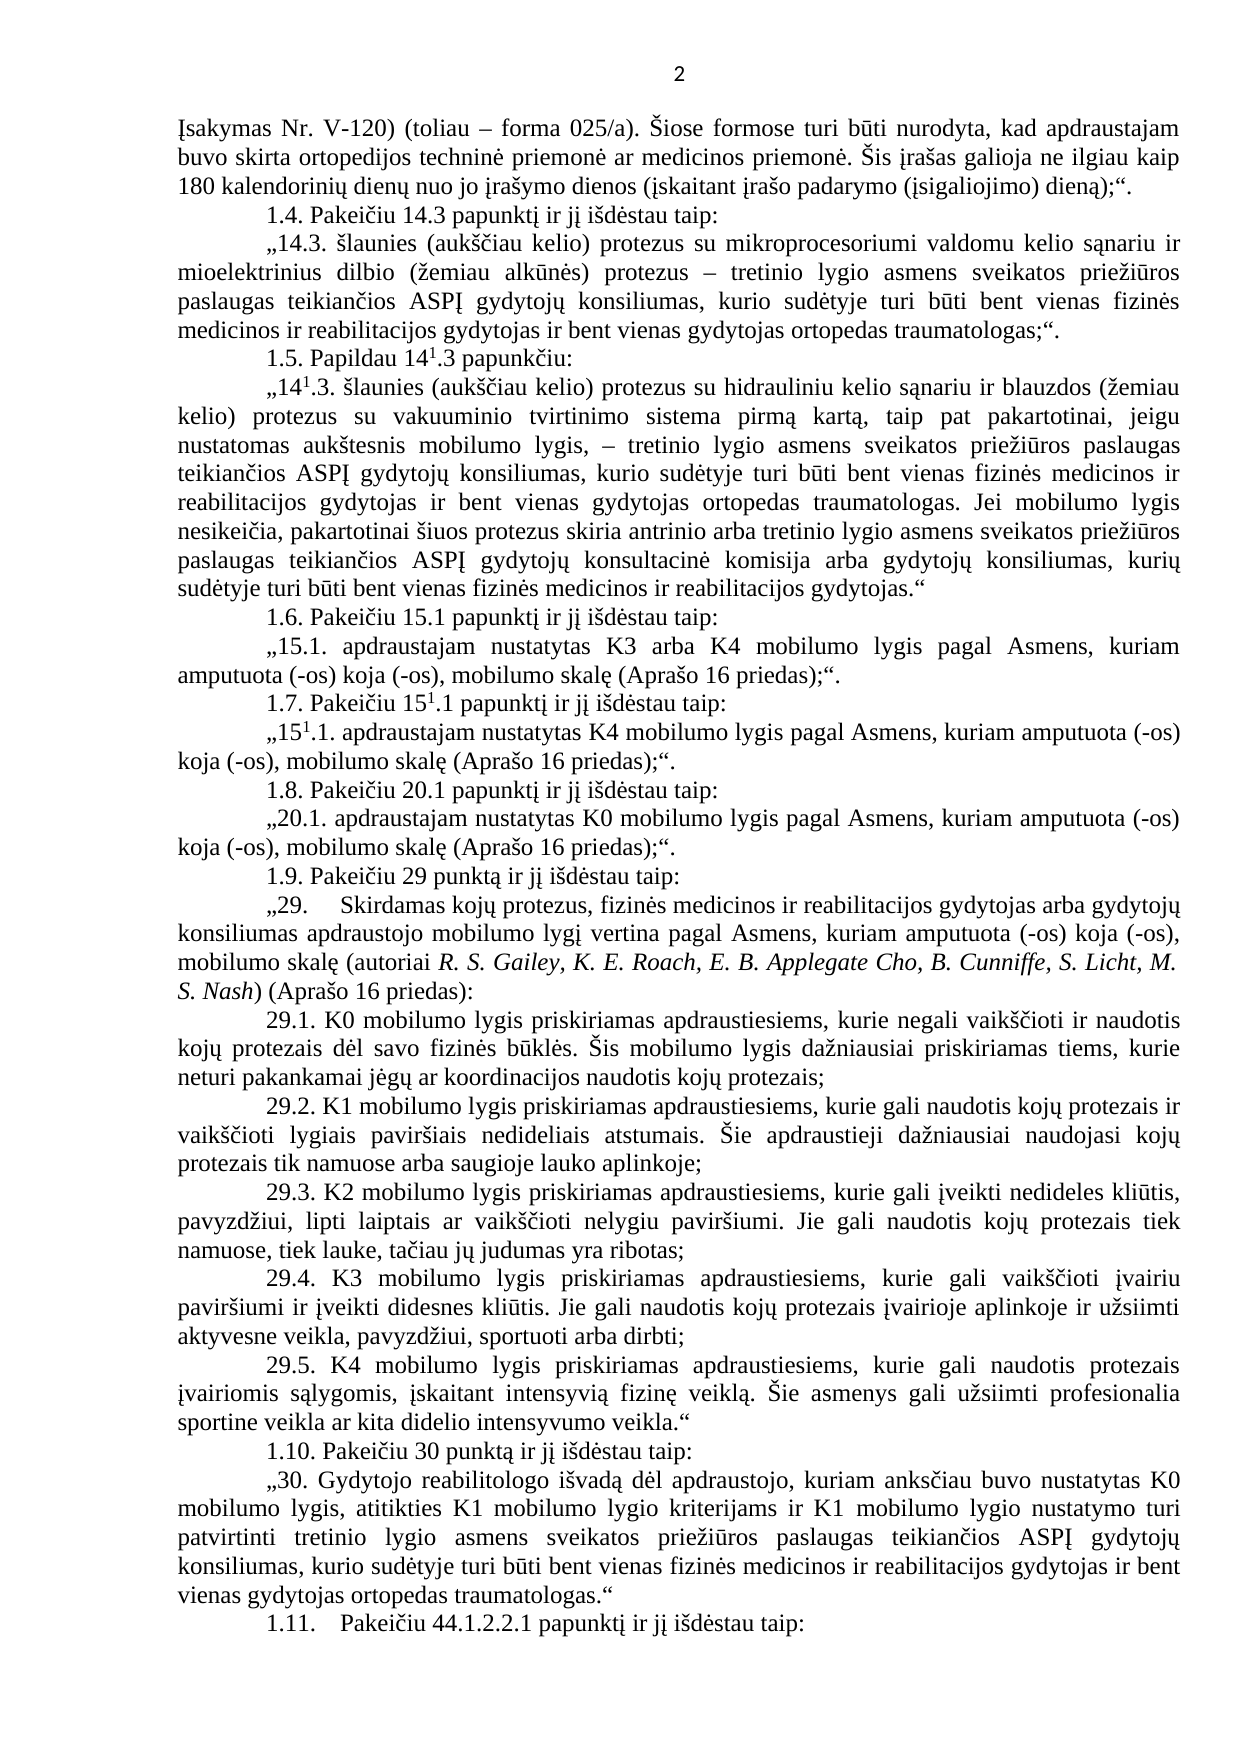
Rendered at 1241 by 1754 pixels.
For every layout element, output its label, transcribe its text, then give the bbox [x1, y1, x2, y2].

text 29.4. K3 mobilumo lygis priskiriamas apdraustiesiems, kurie gali vaikščioti įvairiu paviršiumi ir įveikti didesnes kliūtis. Jie gali naudotis kojų protezais įvairioje aplinkoje ir užsiimti aktyvesne veikla, pavyzdžiui, sportuoti arba dirbti; [177, 1263, 1181, 1350]
text „20.1. apdraustajam nustatytas K0 mobilumo lygis pagal Asmens, kuriam amputuota (-os) koja (-os), mobilumo skalę (Aprašo 16 priedas);“. [177, 803, 1181, 861]
text 29.2. K1 mobilumo lygis priskiriamas apdraustiesiems, kurie gali naudotis kojų protezais ir vaikščioti lygiais paviršiais nedideliais atstumais. Šie apdraustieji dažniausiai naudojasi kojų protezais tik namuose arba saugioje lauko aplinkoje; [177, 1091, 1181, 1177]
text 1.7. Pakeičiu 151.1 papunktį ir jį išdėstau taip: [177, 688, 1181, 717]
text 1.6. Pakeičiu 15.1 papunktį ir jį išdėstau taip: [177, 602, 1181, 631]
text 1.11. Pakeičiu 44.1.2.2.1 papunktį ir jį išdėstau taip: [177, 1608, 1181, 1637]
text „141.3. šlaunies (aukščiau kelio) protezus su hidrauliniu kelio sąnariu ir blauzdos (žemiau kelio) protezus su vakuuminio tvirtinimo sistema pirmą kartą, taip pat pakartotinai, jeigu nustatomas aukštesnis mobilumo lygis, – tretinio lygio asmens sveikatos priežiūros paslaugas teikiančios ASPĮ gydytojų konsiliumas, kurio sudėtyje turi būti bent vienas fizinės medicinos ir reabilitacijos gydytojas ir bent vienas gydytojas ortopedas traumatologas. Jei mobilumo lygis nesikeičia, pakartotinai šiuos protezus skiria antrinio arba tretinio lygio asmens sveikatos priežiūros paslaugas teikiančios ASPĮ gydytojų konsultacinė komisija arba gydytojų konsiliumas, kurių sudėtyje turi būti bent vienas fizinės medicinos ir reabilitacijos gydytojas.“ [177, 372, 1181, 602]
text 29.3. K2 mobilumo lygis priskiriamas apdraustiesiems, kurie gali įveikti nedideles kliūtis, pavyzdžiui, lipti laiptais ar vaikščioti nelygiu paviršiumi. Jie gali naudotis kojų protezais tiek namuose, tiek lauke, tačiau jų judumas yra ribotas; [177, 1177, 1181, 1263]
text 29.1. K0 mobilumo lygis priskiriamas apdraustiesiems, kurie negali vaikščioti ir naudotis kojų protezais dėl savo fizinės būklės. Šis mobilumo lygis dažniausiai priskiriamas tiems, kurie neturi pakankamai jėgų ar koordinacijos naudotis kojų protezais; [177, 1005, 1181, 1091]
text „30. Gydytojo reabilitologo išvadą dėl apdraustojo, kuriam anksčiau buvo nustatytas K0 mobilumo lygis, atitikties K1 mobilumo lygio kriterijams ir K1 mobilumo lygio nustatymo turi patvirtinti tretinio lygio asmens sveikatos priežiūros paslaugas teikiančios ASPĮ gydytojų konsiliumas, kurio sudėtyje turi būti bent vienas fizinės medicinos ir reabilitacijos gydytojas ir bent vienas gydytojas ortopedas traumatologas.“ [177, 1465, 1181, 1608]
text 1.10. Pakeičiu 30 punktą ir jį išdėstau taip: [177, 1436, 1181, 1465]
text 29.5. K4 mobilumo lygis priskiriamas apdraustiesiems, kurie gali naudotis protezais įvairiomis sąlygomis, įskaitant intensyvią fizinę veiklą. Šie asmenys gali užsiimti profesionalia sportine veikla ar kita didelio intensyvumo veikla.“ [177, 1350, 1181, 1436]
text 1.9. Pakeičiu 29 punktą ir jį išdėstau taip: [177, 861, 1181, 890]
text „151.1. apdraustajam nustatytas K4 mobilumo lygis pagal Asmens, kuriam amputuota (-os) koja (-os), mobilumo skalę (Aprašo 16 priedas);“. [177, 717, 1181, 775]
text 1.8. Pakeičiu 20.1 papunktį ir jį išdėstau taip: [177, 775, 1181, 803]
text Įsakymas Nr. V-120) (toliau – forma 025/a). Šiose formose turi būti nurodyta, kad apdraustajam buvo skirta ortopedijos techninė priemonė ar medicinos priemonė. Šis įrašas galioja ne ilgiau kaip 180 kalendorinių dienų nuo jo įrašymo dienos (įskaitant įrašo padarymo (įsigaliojimo) dieną);“. [177, 113, 1181, 200]
text 1.5. Papildau 141.3 papunkčiu: [177, 343, 1181, 372]
text 1.4. Pakeičiu 14.3 papunktį ir jį išdėstau taip: [177, 200, 1181, 228]
text „15.1. apdraustajam nustatytas K3 arba K4 mobilumo lygis pagal Asmens, kuriam amputuota (-os) koja (-os), mobilumo skalę (Aprašo 16 priedas);“. [177, 631, 1181, 688]
text „14.3. šlaunies (aukščiau kelio) protezus su mikroprocesoriumi valdomu kelio sąnariu ir mioelektrinius dilbio (žemiau alkūnės) protezus – tretinio lygio asmens sveikatos priežiūros paslaugas teikiančios ASPĮ gydytojų konsiliumas, kurio sudėtyje turi būti bent vienas fizinės medicinos ir reabilitacijos gydytojas ir bent vienas gydytojas ortopedas traumatologas;“. [177, 228, 1181, 343]
text „29. Skirdamas kojų protezus, fizinės medicinos ir reabilitacijos gydytojas arba gydytojų konsiliumas apdraustojo mobilumo lygį vertina pagal Asmens, kuriam amputuota (-os) koja (-os), mobilumo skalę (autoriai R. S. Gailey, K. E. Roach, E. B. Applegate Cho, B. Cunniffe, S. Licht, M. S. Nash) (Aprašo 16 priedas): [177, 890, 1181, 1005]
